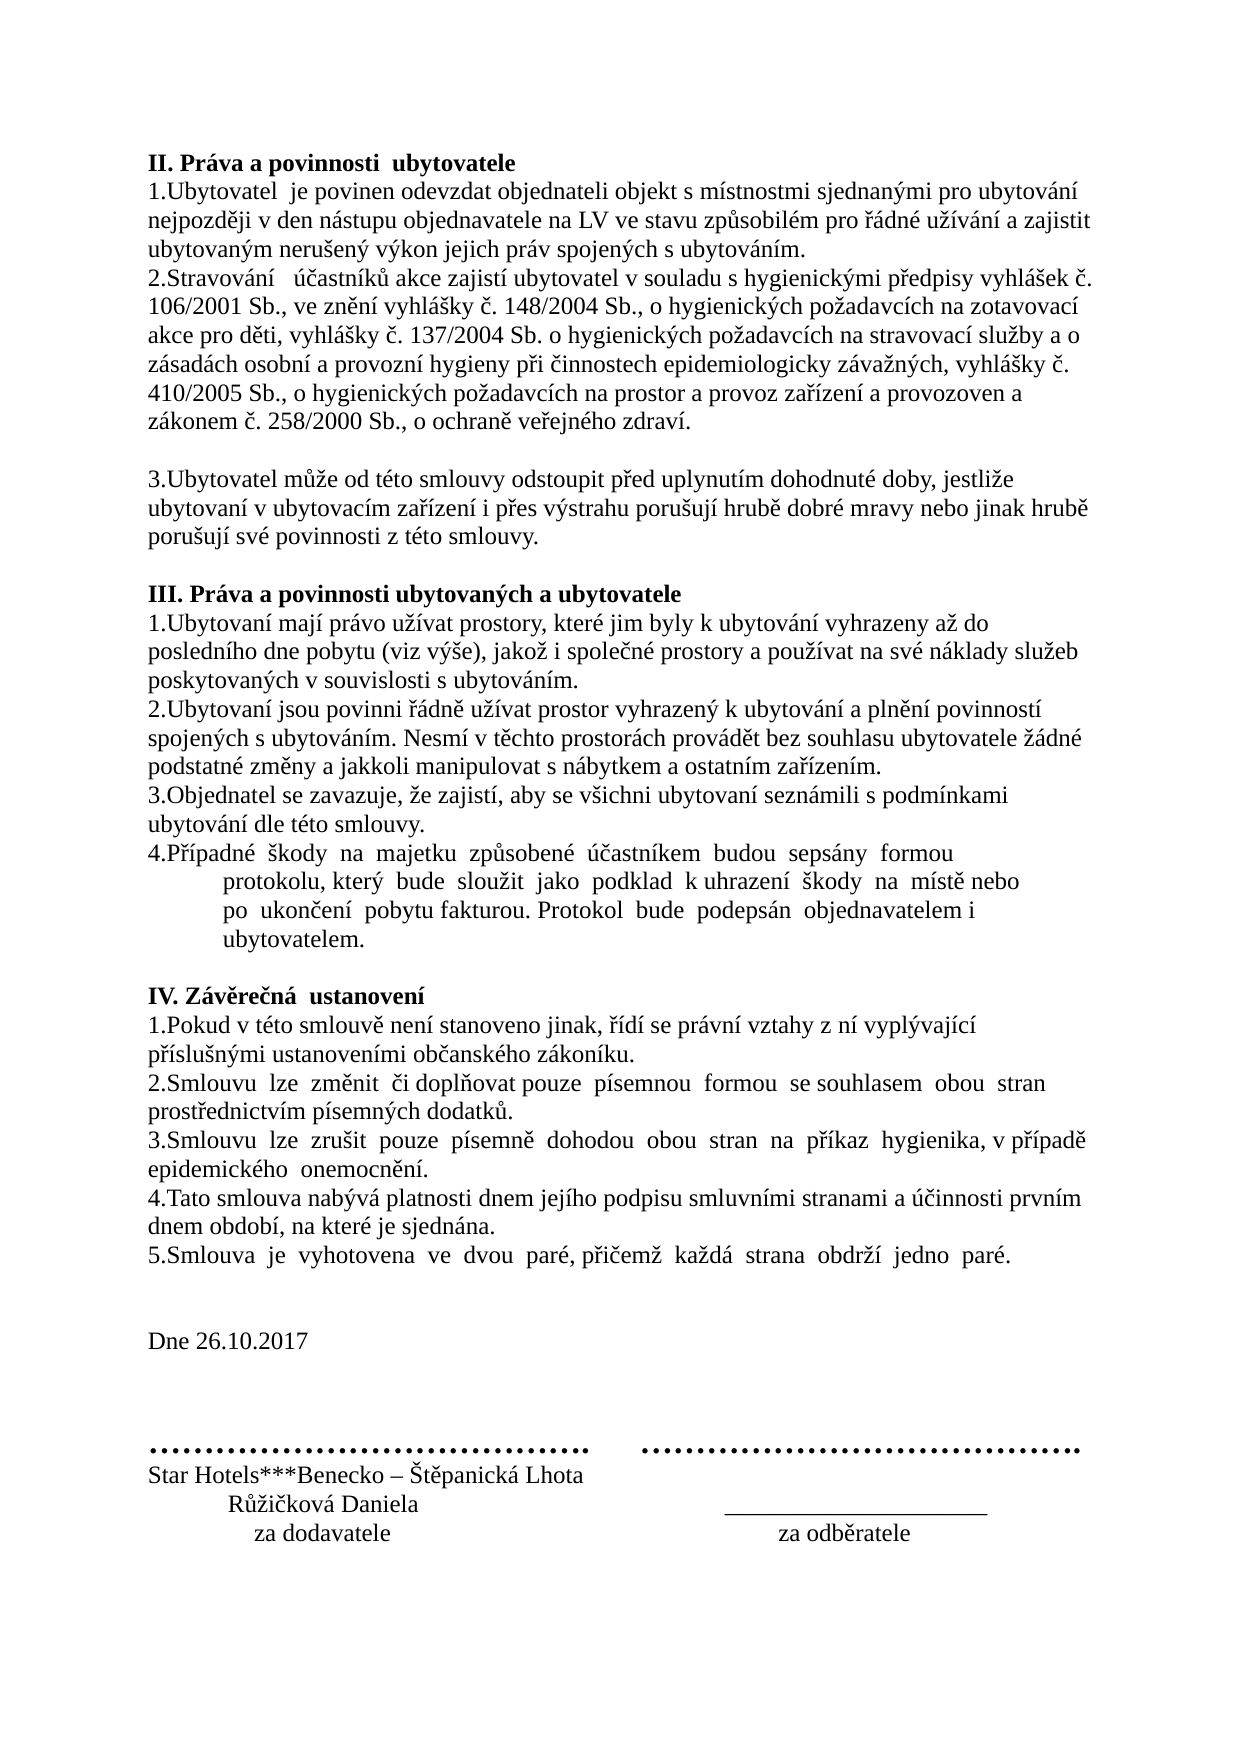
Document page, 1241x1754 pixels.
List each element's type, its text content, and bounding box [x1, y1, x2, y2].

text II. Práva a povinnosti ubytovatele [148, 148, 1093, 176]
text Růžičková Daniela _____________________ [148, 1489, 1093, 1518]
list Ubytovaní jsou povinni řádně užívat prostor vyhrazený k ubytování a plnění povinností spojených s ubytováním. Nesmí v těchto prostorách provádět bez souhlasu ubytovatele žádné podstatné změny a jakkoli manipulovat s nábytkem a ostatním zařízením. [148, 694, 1093, 780]
list Smlouvu lze změnit či doplňovat pouze písemnou formou se souhlasem obou stran prostřednictvím písemných dodatků. [148, 1068, 1093, 1125]
list Ubytovatel je povinen odevzdat objednateli objekt s místnostmi sjednanými pro ubytování nejpozději v den nástupu objednavatele na LV ve stavu způsobilém pro řádné užívání a zajistit ubytovaným nerušený výkon jejich práv spojených s ubytováním. [148, 176, 1093, 263]
text po ukončení pobytu fakturou. Protokol bude podepsán objednavatelem i [173, 895, 1093, 924]
text Dne 26.10.2017 [148, 1326, 1093, 1355]
text za dodavatele za odběratele [148, 1518, 1093, 1547]
text protokolu, který bude sloužit jako podklad k uhrazení škody na místě nebo [173, 866, 1093, 895]
text …………………………………. …………………………………. [148, 1422, 1093, 1461]
text ubytovatelem. [173, 924, 1093, 953]
list Objednatel se zavazuje, že zajistí, aby se všichni ubytovaní seznámili s podmínkami ubytování dle této smlouvy. [148, 780, 1093, 838]
list Tato smlouva nabývá platnosti dnem jejího podpisu smluvními stranami a účinnosti prvním dnem období, na které je sjednána. [148, 1183, 1093, 1240]
list Stravování účastníků akce zajistí ubytovatel v souladu s hygienickými předpisy vyhlášek č. 106/2001 Sb., ve znění vyhlášky č. 148/2004 Sb., o hygienických požadavcích na zotavovací akce pro děti, vyhlášky č. 137/2004 Sb. o hygienických požadavcích na stravovací služby a o zásadách osobní a provozní hygieny při činnostech epidemiologicky závažných, vyhlášky č. 410/2005 Sb., o hygienických požadavcích na prostor a provoz zařízení a provozoven a zákonem č. 258/2000 Sb., o ochraně veřejného zdraví. [148, 263, 1093, 435]
list Ubytovaní mají právo užívat prostory, které jim byly k ubytování vyhrazeny až do posledního dne pobytu (viz výše), jakož i společné prostory a používat na své náklady služeb poskytovaných v souvislosti s ubytováním. [148, 608, 1093, 694]
list Smlouvu lze zrušit pouze písemně dohodou obou stran na příkaz hygienika, v případě epidemického onemocnění. [148, 1125, 1093, 1183]
list Případné škody na majetku způsobené účastníkem budou sepsány formou [148, 838, 1093, 866]
text Star Hotels***Benecko – Štěpanická Lhota [148, 1461, 1093, 1489]
subtitle III. Práva a povinnosti ubytovaných a ubytovatele [148, 579, 1093, 608]
subtitle IV. Závěrečná ustanovení [148, 981, 1093, 1010]
list Pokud v této smlouvě není stanoveno jinak, řídí se právní vztahy z ní vyplývající příslušnými ustanoveními občanského zákoníku. [148, 1010, 1093, 1068]
list Ubytovatel může od této smlouvy odstoupit před uplynutím dohodnuté doby, jestliže ubytovaní v ubytovacím zařízení i přes výstrahu porušují hrubě dobré mravy nebo jinak hrubě porušují své povinnosti z této smlouvy. [148, 464, 1093, 550]
list Smlouva je vyhotovena ve dvou paré, přičemž každá strana obdrží jedno paré. [148, 1240, 1093, 1269]
